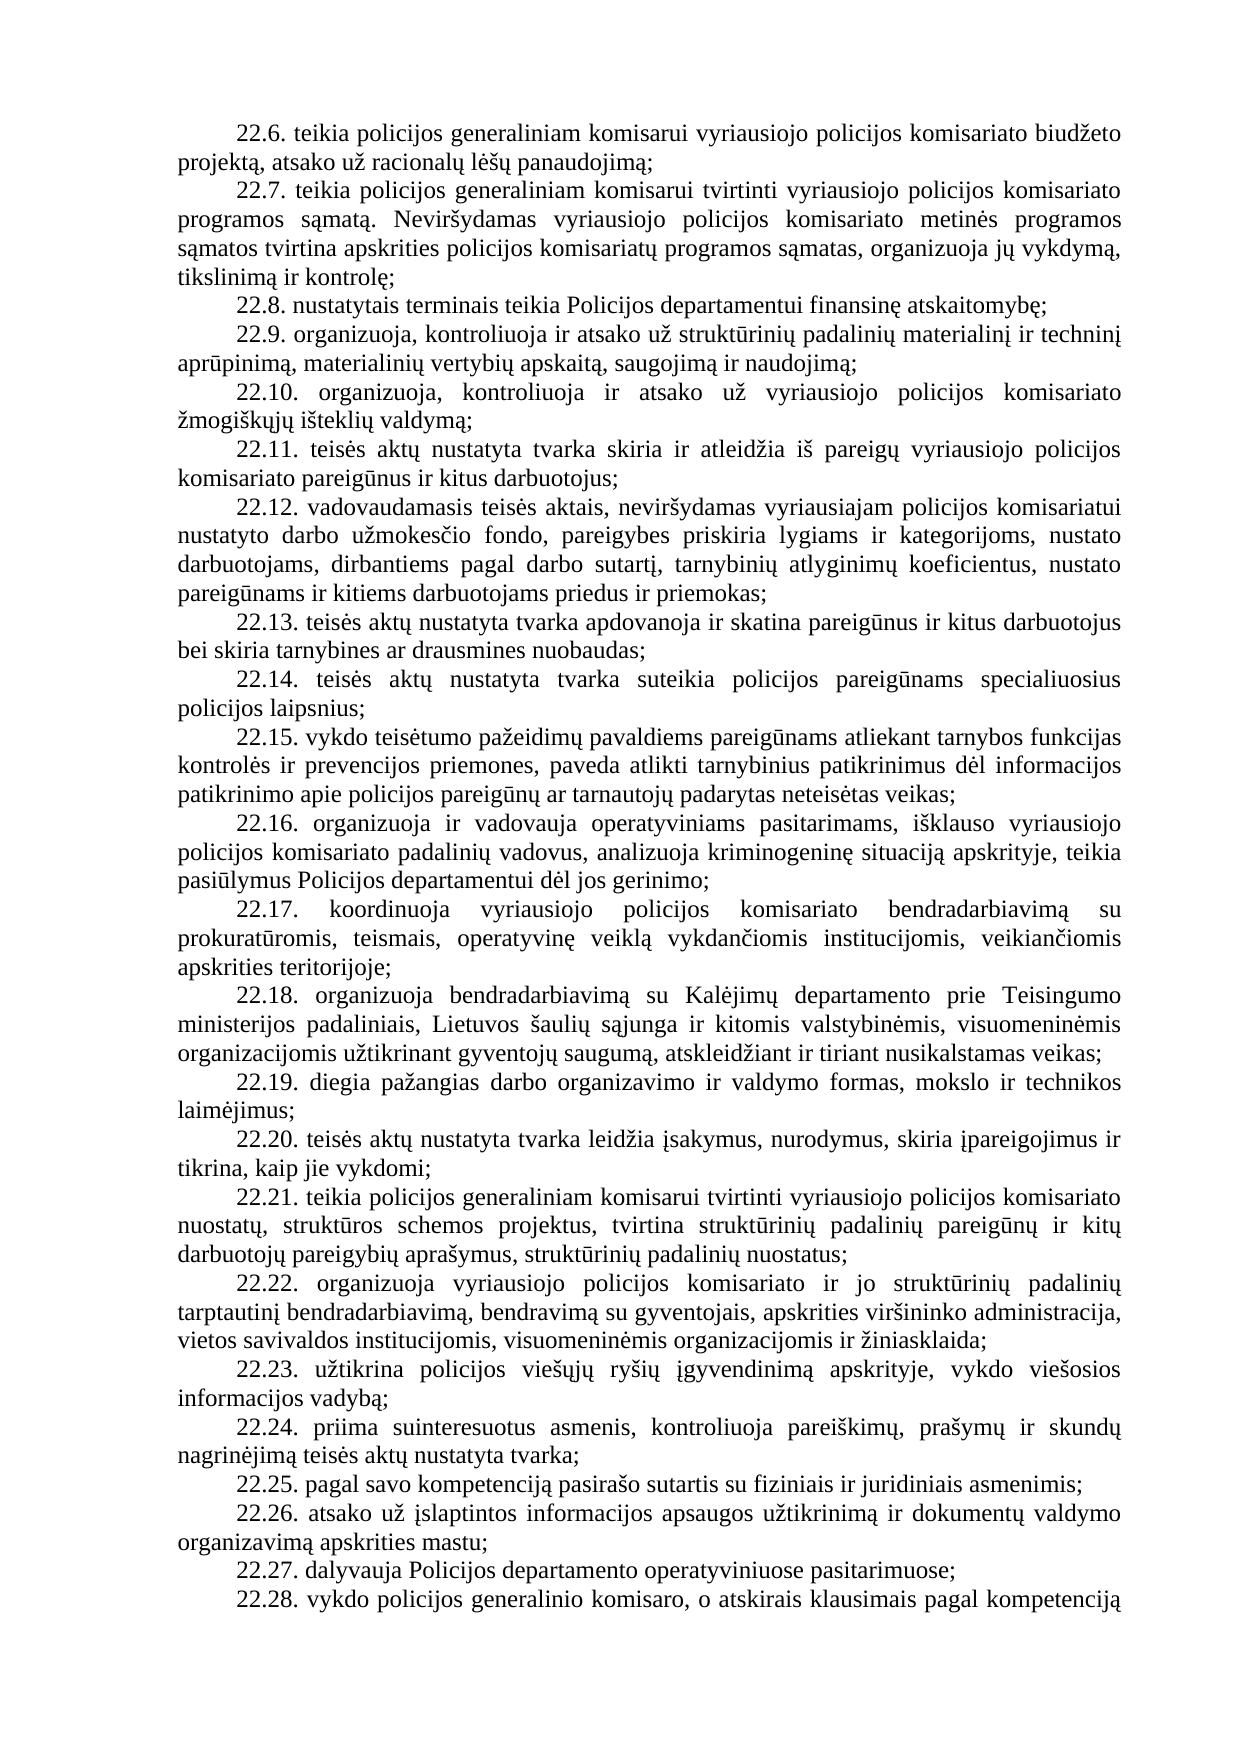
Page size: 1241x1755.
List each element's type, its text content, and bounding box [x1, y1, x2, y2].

text 22.24. priima suinteresuotus asmenis, kontroliuoja pareiškimų, prašymų ir skundų nagrinėjimą teisės aktų nustatyta tvarka; [177, 1412, 1122, 1469]
text 22.28. vykdo policijos generalinio komisaro, o atskirais klausimais pagal kompetenciją [177, 1584, 1122, 1613]
text 22.11. teisės aktų nustatyta tvarka skiria ir atleidžia iš pareigų vyriausiojo policijos komisariato pareigūnus ir kitus darbuotojus; [177, 434, 1122, 492]
text 22.21. teikia policijos generaliniam komisarui tvirtinti vyriausiojo policijos komisariato nuostatų, struktūros schemos projektus, tvirtina struktūrinių padalinių pareigūnų ir kitų darbuotojų pareigybių aprašymus, struktūrinių padalinių nuostatus; [177, 1182, 1122, 1268]
text 22.10. organizuoja, kontroliuoja ir atsako už vyriausiojo policijos komisariato žmogiškųjų išteklių valdymą; [177, 377, 1122, 434]
text 22.20. teisės aktų nustatyta tvarka leidžia įsakymus, nurodymus, skiria įpareigojimus ir tikrina, kaip jie vykdomi; [177, 1124, 1122, 1182]
text 22.27. dalyvauja Policijos departamento operatyviniuose pasitarimuose; [177, 1556, 1122, 1584]
text 22.12. vadovaudamasis teisės aktais, neviršydamas vyriausiajam policijos komisariatui nustatyto darbo užmokesčio fondo, pareigybes priskiria lygiams ir kategorijoms, nustato darbuotojams, dirbantiems pagal darbo sutartį, tarnybinių atlyginimų koeficientus, nustato pareigūnams ir kitiems darbuotojams priedus ir priemokas; [177, 492, 1122, 607]
text 22.7. teikia policijos generaliniam komisarui tvirtinti vyriausiojo policijos komisariato programos sąmatą. Neviršydamas vyriausiojo policijos komisariato metinės programos sąmatos tvirtina apskrities policijos komisariatų programos sąmatas, organizuoja jų vykdymą, tikslinimą ir kontrolę; [177, 176, 1122, 291]
text 22.19. diegia pažangias darbo organizavimo ir valdymo formas, mokslo ir technikos laimėjimus; [177, 1067, 1122, 1124]
text 22.26. atsako už įslaptintos informacijos apsaugos užtikrinimą ir dokumentų valdymo organizavimą apskrities mastu; [177, 1498, 1122, 1556]
text 22.23. užtikrina policijos viešųjų ryšių įgyvendinimą apskrityje, vykdo viešosios informacijos vadybą; [177, 1354, 1122, 1412]
text 22.15. vykdo teisėtumo pažeidimų pavaldiems pareigūnams atliekant tarnybos funkcijas kontrolės ir prevencijos priemones, paveda atlikti tarnybinius patikrinimus dėl informacijos patikrinimo apie policijos pareigūnų ar tarnautojų padarytas neteisėtas veikas; [177, 722, 1122, 808]
text 22.22. organizuoja vyriausiojo policijos komisariato ir jo struktūrinių padalinių tarptautinį bendradarbiavimą, bendravimą su gyventojais, apskrities viršininko administracija, vietos savivaldos institucijomis, visuomeninėmis organizacijomis ir žiniasklaida; [177, 1268, 1122, 1354]
text 22.16. organizuoja ir vadovauja operatyviniams pasitarimams, išklauso vyriausiojo policijos komisariato padalinių vadovus, analizuoja kriminogeninę situaciją apskrityje, teikia pasiūlymus Policijos departamentui dėl jos gerinimo; [177, 808, 1122, 894]
text 22.6. teikia policijos generaliniam komisarui vyriausiojo policijos komisariato biudžeto projektą, atsako už racionalų lėšų panaudojimą; [177, 118, 1122, 176]
text 22.25. pagal savo kompetenciją pasirašo sutartis su fiziniais ir juridiniais asmenimis; [177, 1469, 1122, 1498]
text 22.13. teisės aktų nustatyta tvarka apdovanoja ir skatina pareigūnus ir kitus darbuotojus bei skiria tarnybines ar drausmines nuobaudas; [177, 607, 1122, 664]
text 22.17. koordinuoja vyriausiojo policijos komisariato bendradarbiavimą su prokuratūromis, teismais, operatyvinę veiklą vykdančiomis institucijomis, veikiančiomis apskrities teritorijoje; [177, 894, 1122, 981]
text 22.8. nustatytais terminais teikia Policijos departamentui finansinę atskaitomybę; [177, 291, 1122, 319]
text 22.9. organizuoja, kontroliuoja ir atsako už struktūrinių padalinių materialinį ir techninį aprūpinimą, materialinių vertybių apskaitą, saugojimą ir naudojimą; [177, 319, 1122, 377]
text 22.18. organizuoja bendradarbiavimą su Kalėjimų departamento prie Teisingumo ministerijos padaliniais, Lietuvos šaulių sąjunga ir kitomis valstybinėmis, visuomeninėmis organizacijomis užtikrinant gyventojų saugumą, atskleidžiant ir tiriant nusikalstamas veikas; [177, 981, 1122, 1067]
text 22.14. teisės aktų nustatyta tvarka suteikia policijos pareigūnams specialiuosius policijos laipsnius; [177, 664, 1122, 722]
